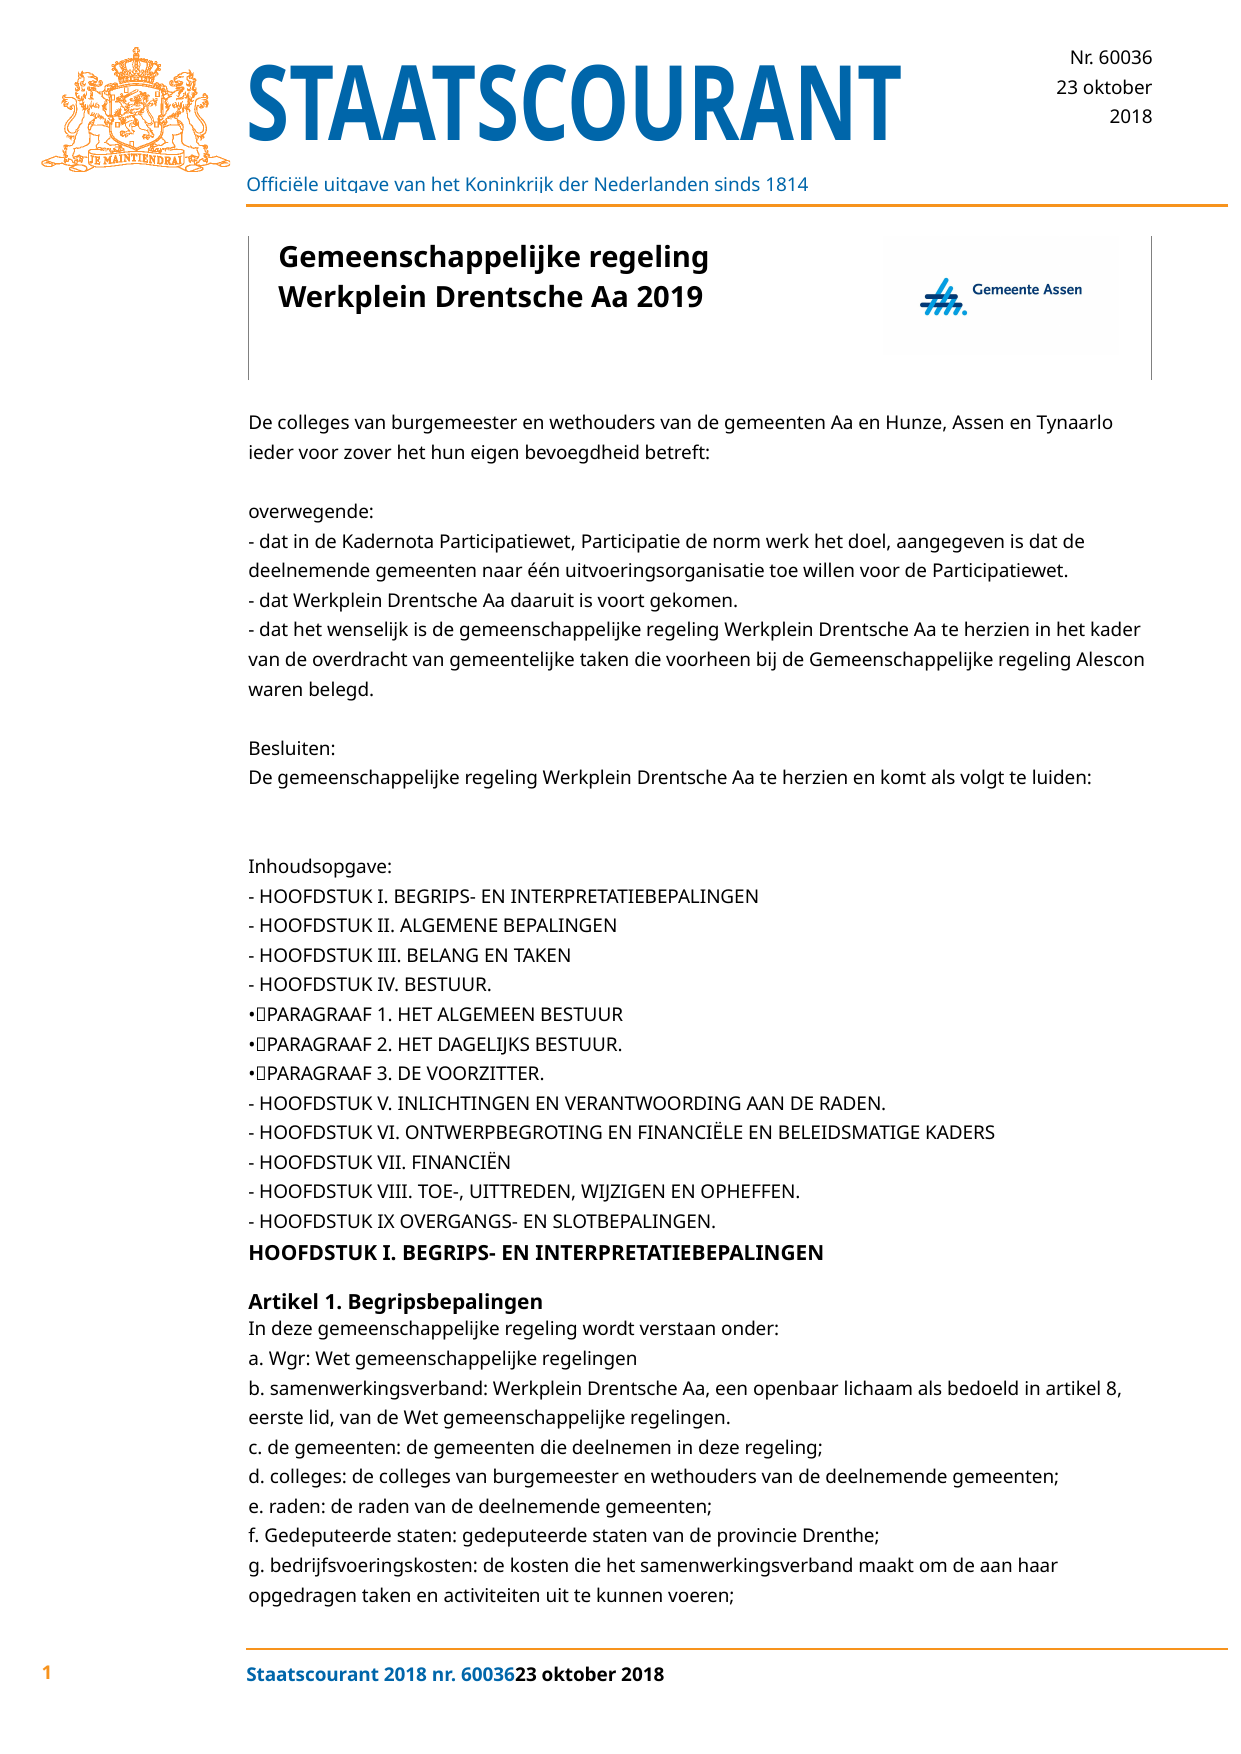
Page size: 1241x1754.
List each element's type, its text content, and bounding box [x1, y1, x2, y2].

text d. colleges: de colleges van burgemeester en wethouders van de deelnemende gemeenten; [248, 1463, 1152, 1489]
text - dat het wenselijk is de gemeenschappelijke regeling Werkplein Drentsche Aa te herzien in het kader van de overdracht van gemeentelijke taken die voorheen bij de Gemeenschappelijke regeling Alescon waren belegd. [248, 617, 1152, 702]
text •PARAGRAAF 1. HET ALGEMEEN BESTUUR [248, 1001, 1152, 1027]
table_header [850, 236, 1151, 380]
text overwegende: [248, 498, 1152, 524]
text - HOOFDSTUK II. ALGEMENE BEPALINGEN [248, 912, 1152, 938]
text a. Wgr: Wet gemeenschappelijke regelingen [248, 1345, 1152, 1371]
text - dat Werkplein Drentsche Aa daaruit is voort gekomen. [248, 587, 1152, 613]
text b. samenwerkingsverband: Werkplein Drentsche Aa, een openbaar lichaam als bedoeld in artikel 8, eerste lid, van de Wet gemeenschappelijke regelingen. [248, 1375, 1152, 1430]
text - HOOFDSTUK VI. ONTWERPBEGROTING EN FINANCIËLE EN BELEIDSMATIGE KADERS [248, 1119, 1152, 1145]
text - dat in de Kadernota Participatiewet, Participatie de norm werk het doel, aangegeven is dat de [248, 528, 1152, 554]
text •PARAGRAAF 2. HET DAGELIJKS BESTUUR. [248, 1031, 1152, 1057]
text In deze gemeenschappelijke regeling wordt verstaan onder: [248, 1316, 1152, 1341]
table_header Gemeenschappelijke regeling Werkplein Drentsche Aa 2019 [249, 236, 850, 380]
text •PARAGRAAF 3. DE VOORZITTER. [248, 1060, 1152, 1086]
text - HOOFDSTUK VII. FINANCIËN [248, 1149, 1152, 1175]
text g. bedrijfsvoeringskosten: de kosten die het samenwerkingsverband maakt om de aan haar opgedragen taken en activiteiten uit te kunnen voeren; [248, 1552, 1152, 1608]
text deelnemende gemeenten naar één uitvoeringsorganisatie toe willen voor de Participatiewet. [248, 557, 1152, 583]
text Inhoudsopgave: [248, 853, 1152, 879]
text HOOFDSTUK I. BEGRIPS- EN INTERPRETATIEBEPALINGEN [248, 1238, 1152, 1266]
text De gemeenschappelijke regeling Werkplein Drentsche Aa te herzien en komt als volgt te luiden: [248, 764, 1152, 790]
text - HOOFDSTUK III. BELANG EN TAKEN [248, 942, 1152, 968]
text c. de gemeenten: de gemeenten die deelnemen in deze regeling; [248, 1434, 1152, 1460]
picture [41, 47, 231, 172]
text - HOOFDSTUK IX OVERGANGS- EN SLOTBEPALINGEN. [248, 1208, 1152, 1234]
text f. Gedeputeerde staten: gedeputeerde staten van de provincie Drenthe; [248, 1523, 1152, 1548]
picture [882, 236, 1119, 355]
text e. raden: de raden van de deelnemende gemeenten; [248, 1493, 1152, 1519]
text ieder voor zover het hun eigen bevoegdheid betreft: [248, 439, 1152, 465]
text - HOOFDSTUK IV. BESTUUR. [248, 972, 1152, 997]
text - HOOFDSTUK VIII. TOE-, UITTREDEN, WIJZIGEN EN OPHEFFEN. [248, 1179, 1152, 1204]
text De colleges van burgemeester en wethouders van de gemeenten Aa en Hunze, Assen en Tynaarlo [248, 409, 1152, 435]
text - HOOFDSTUK V. INLICHTINGEN EN VERANTWOORDING AAN DE RADEN. [248, 1090, 1152, 1116]
text Artikel 1. Begripsbepalingen [248, 1287, 1152, 1316]
text - HOOFDSTUK I. BEGRIPS- EN INTERPRETATIEBEPALINGEN [248, 883, 1152, 909]
text Besluiten: [248, 735, 1152, 761]
